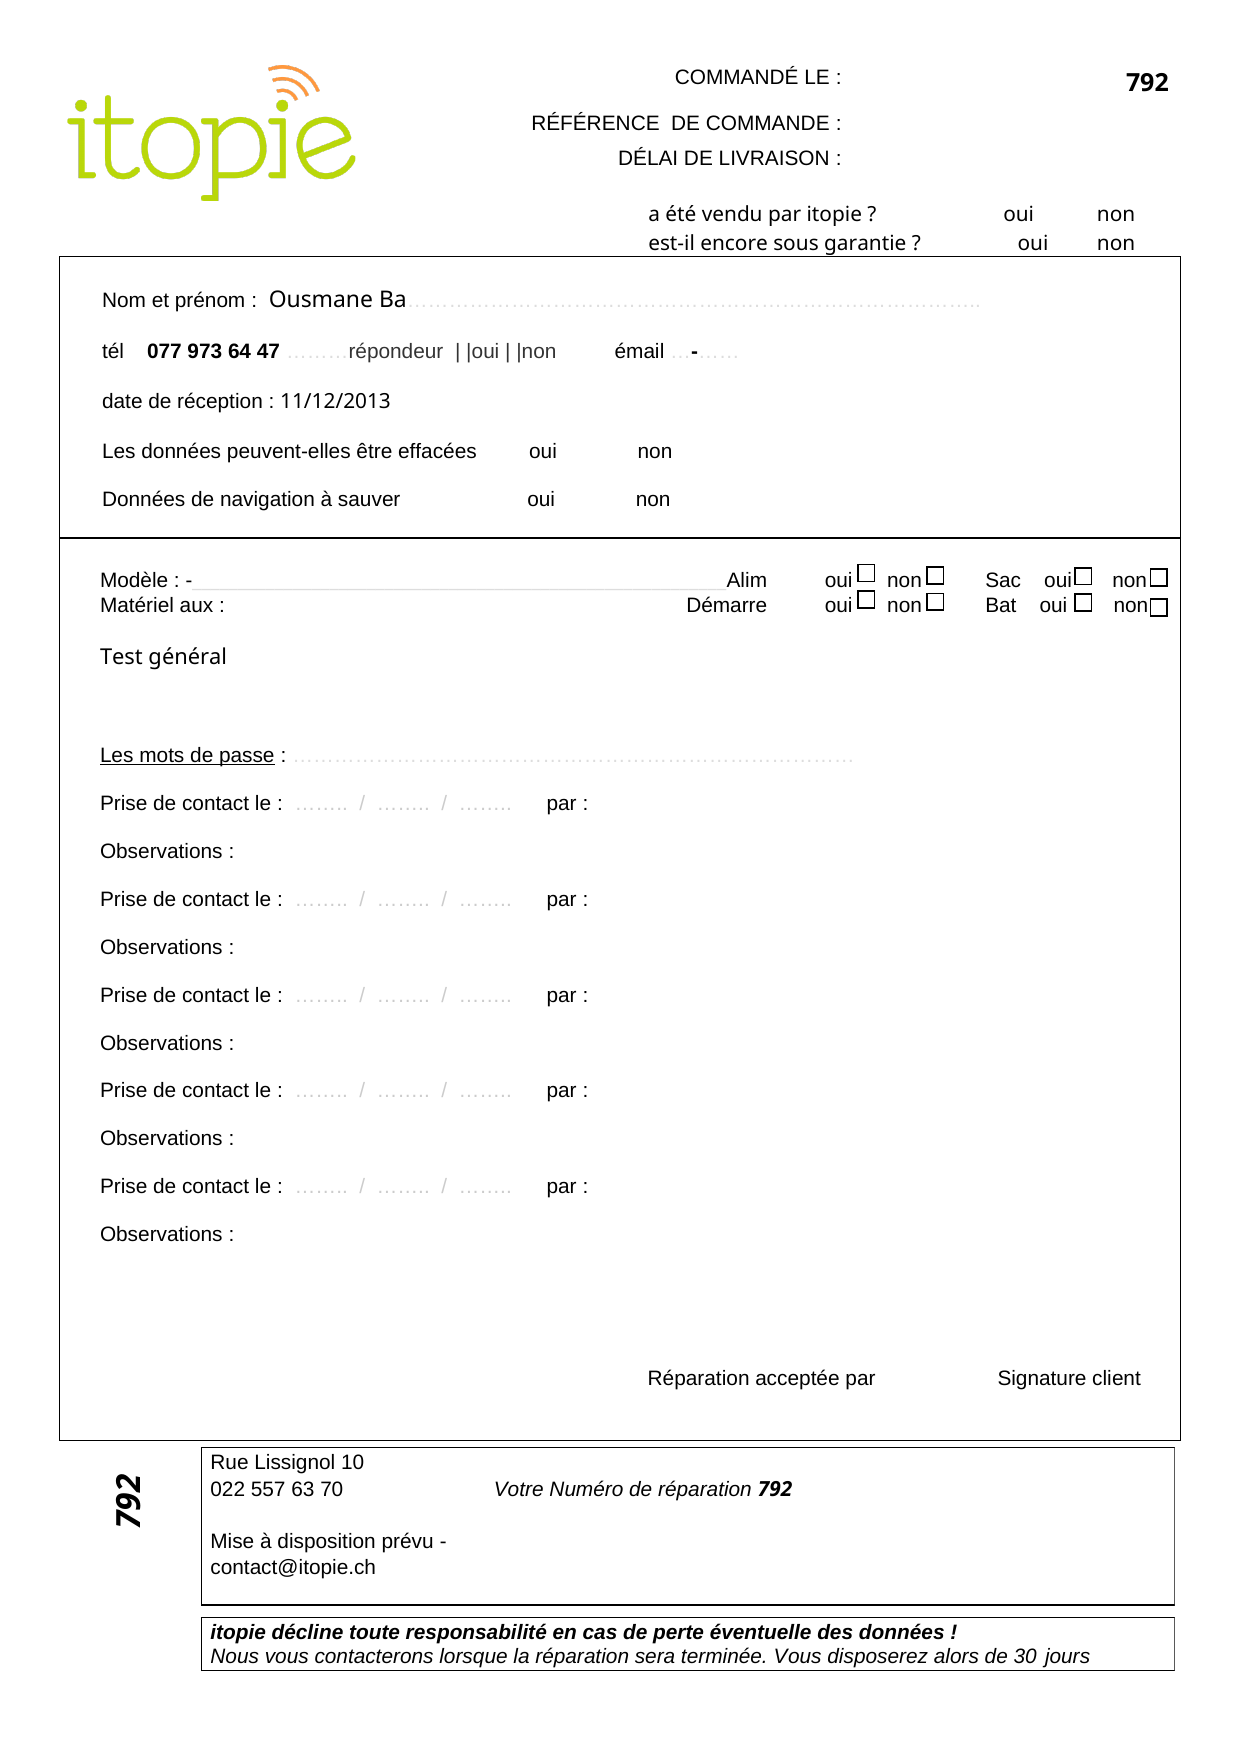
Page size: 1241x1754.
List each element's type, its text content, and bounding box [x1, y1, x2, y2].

text Observations : [60, 931, 1180, 958]
text Observations : [60, 836, 1180, 863]
text Les données peuvent-elles être effacées oui non [60, 436, 1180, 463]
text Réparation acceptée par Signature client [60, 1363, 1180, 1390]
text Nom et prénom : Ousmane Ba……………………………………………………………………….. [60, 280, 1180, 314]
table_cell RÉFÉRENCE DE COMMANDE : [490, 105, 847, 140]
text Prise de contact le : …….. / …….. / …….. par : [60, 979, 1180, 1006]
text Prise de contact le : …….. / …….. / …….. par : [60, 1171, 1180, 1198]
table_header COMMANDÉ LE : [490, 59, 847, 104]
text Prise de contact le : …….. / …….. / …….. par : [60, 788, 1180, 815]
table_cell [847, 140, 1180, 175]
text Modèle : - Alim oui non Sac oui non [879, 562, 925, 590]
text Observations : [60, 1027, 1180, 1054]
table_cell itopie décline toute responsabilité en cas de perte éventuelle des données ! Nous vous contacterons lorsque la réparation sera terminée. Vous disposerez alors de 30 jours [195, 1611, 1180, 1677]
text Observations : [60, 1123, 1180, 1150]
table_header Rue Lissignol 10 022 557 63 70 Votre Numéro de réparation 792 Mise à disposition prévu - contact@itopie.ch [195, 1441, 1180, 1611]
table_cell [847, 105, 1180, 140]
text Observations : [60, 1219, 1180, 1246]
text Les mots de passe : ……………………………………………………………………… [60, 740, 1180, 767]
text Modèle : - Alim oui non Sac oui non [60, 562, 856, 590]
text Matériel aux : Démarre oui non Bat oui non [60, 590, 1180, 617]
table_header 792 [847, 59, 1180, 104]
text tél 077 973 64 47 ………répondeur | |oui | |non émail …-…… [60, 335, 1180, 362]
table_header 792 [59, 1441, 195, 1677]
picture [67, 65, 356, 201]
text Prise de contact le : …….. / …….. / …….. par : [60, 883, 1180, 911]
text Modèle : - Alim oui non Sac oui non [948, 562, 1180, 590]
text date de réception : 11/12/2013 [60, 383, 1180, 415]
text Test général [60, 638, 1180, 671]
text Données de navigation à sauver oui non [60, 484, 1180, 511]
text a été vendu par itopie ? oui non [59, 199, 1181, 228]
text Prise de contact le : …….. / …….. / …….. par : [60, 1075, 1180, 1102]
table_cell DÉLAI DE LIVRAISON : [490, 140, 847, 175]
text est-il encore sous garantie ? oui non [59, 228, 1181, 256]
